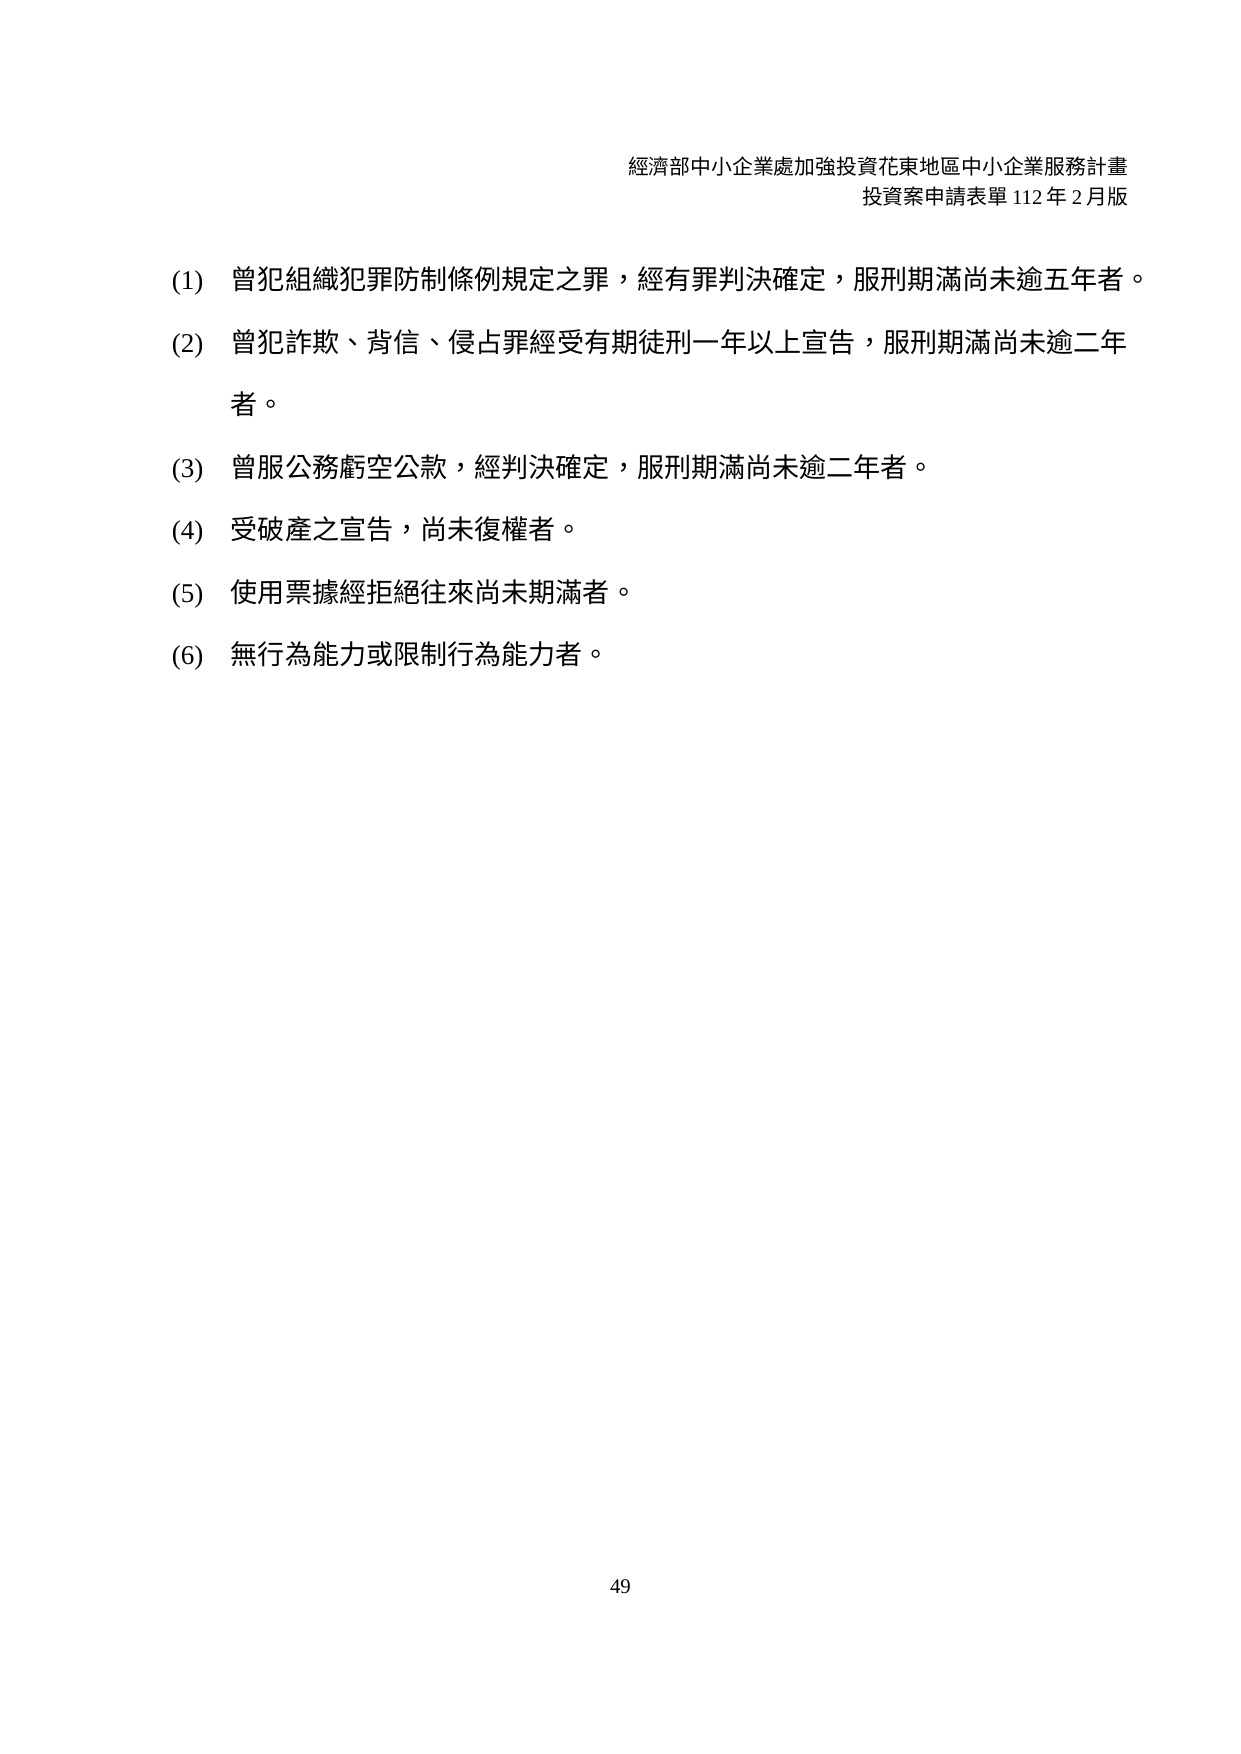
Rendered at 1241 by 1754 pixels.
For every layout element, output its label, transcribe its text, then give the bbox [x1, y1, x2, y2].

list 受破產之宣告，尚未復權者。 [172, 486, 1128, 549]
list 曾犯組織犯罪防制條例規定之罪，經有罪判決確定，服刑期滿尚未逾五年者。 [172, 236, 1128, 299]
list 曾犯詐欺、背信、侵占罪經受有期徒刑一年以上宣告，服刑期滿尚未逾二年者。 [172, 299, 1128, 424]
list 使用票據經拒絕往來尚未期滿者。 [172, 549, 1128, 611]
list 曾服公務虧空公款，經判決確定，服刑期滿尚未逾二年者。 [172, 424, 1128, 486]
list 無行為能力或限制行為能力者。 [172, 611, 1128, 674]
